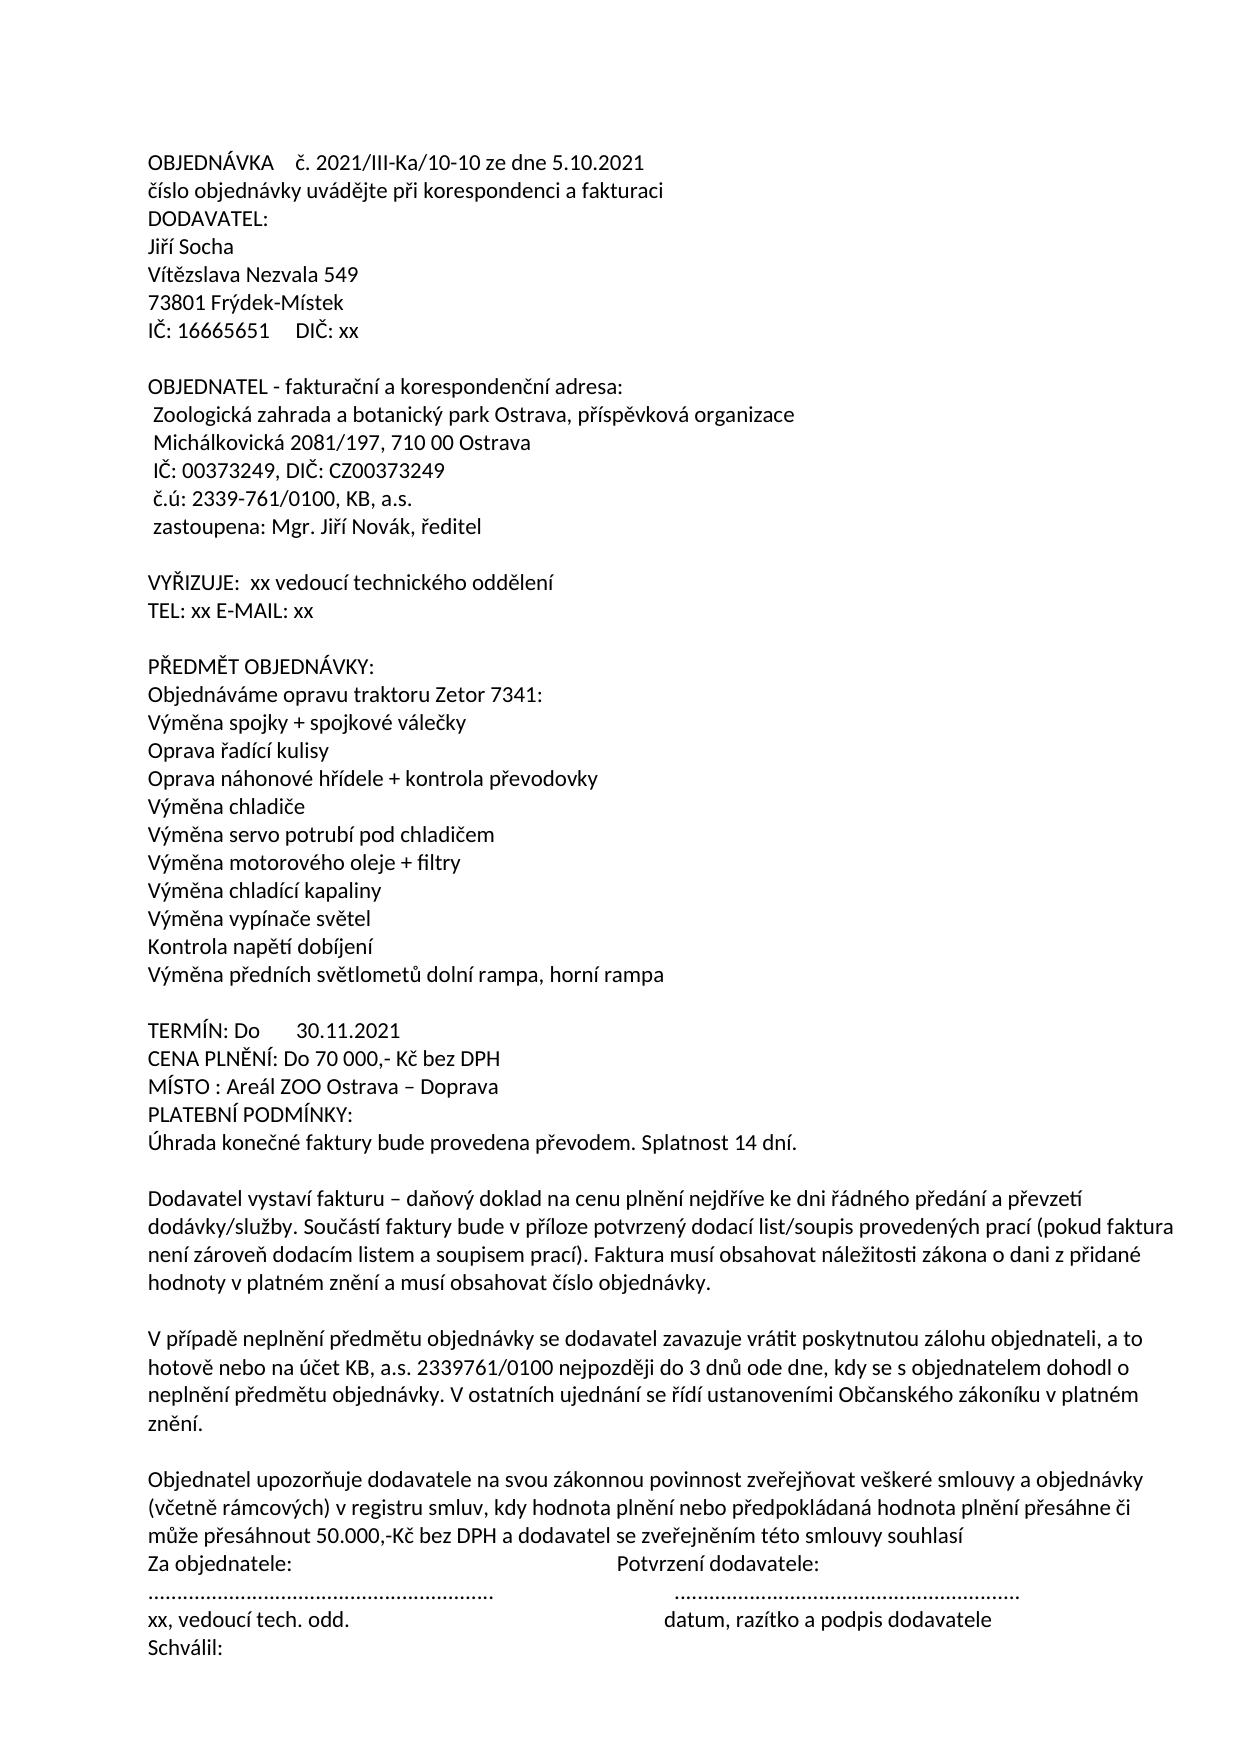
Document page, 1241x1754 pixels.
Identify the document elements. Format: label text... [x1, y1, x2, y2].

text Výměna chladiče [148, 792, 1181, 820]
text Kontrola napětí dobíjení [148, 932, 1181, 960]
text IČ: 00373249, DIČ: CZ00373249 [148, 456, 1181, 484]
text Oprava řadící kulisy [148, 736, 1181, 764]
text Výměna motorového oleje + filtry [148, 848, 1181, 876]
text Objednatel upozorňuje dodavatele na svou zákonnou povinnost zveřejňovat veškeré smlouvy a objednávky (včetně rámcových) v registru smluv, kdy hodnota plnění nebo předpokládaná hodnota plnění přesáhne či může přesáhnout 50.000,-Kč bez DPH a dodavatel se zveřejněním této smlouvy souhlasí Za objednatele: Potvrzení dodavatele: [148, 1465, 1181, 1577]
text Vítězslava Nezvala 549 [148, 260, 1181, 288]
text PŘEDMĚT OBJEDNÁVKY: [148, 652, 1181, 680]
text Výměna chladící kapaliny [148, 876, 1181, 904]
text číslo objednávky uvádějte při korespondenci a fakturaci [148, 176, 1181, 204]
text Oprava náhonové hřídele + kontrola převodovky [148, 764, 1181, 792]
text TEL: xx E-MAIL: xx [148, 596, 1181, 652]
text Objednáváme opravu traktoru Zetor 7341: [148, 680, 1181, 708]
text OBJEDNATEL - fakturační a korespondenční adresa: [148, 372, 1181, 400]
text Výměna servo potrubí pod chladičem [148, 820, 1181, 848]
text IČ: 16665651 DIČ: xx [148, 316, 1181, 372]
text 73801 Frýdek-Místek [148, 288, 1181, 316]
text Úhrada konečné faktury bude provedena převodem. Splatnost 14 dní. [148, 1128, 1181, 1156]
text TERMÍN: Do 30.11.2021 CENA PLNĚNÍ: Do 70 000,- Kč bez DPH MÍSTO : Areál ZOO Ostrava – Doprava PLATEBNÍ PODMÍNKY: [148, 988, 1181, 1128]
text VYŘIZUJE: xx vedoucí technického oddělení [148, 568, 1181, 596]
text zastoupena: Mgr. Jiří Novák, ředitel [148, 512, 1181, 568]
text Výměna předních světlometů dolní rampa, horní rampa [148, 960, 1181, 988]
text Dodavatel vystaví fakturu – daňový doklad na cenu plnění nejdříve ke dni řádného předání a převzetí dodávky/služby. Součástí faktury bude v příloze potvrzený dodací list/soupis provedených prací (pokud faktura není zároveň dodacím listem a soupisem prací). Faktura musí obsahovat náležitosti zákona o dani z přidané hodnoty v platném znění a musí obsahovat číslo objednávky. [148, 1184, 1181, 1297]
text OBJEDNÁVKA č. 2021/III-Ka/10-10 ze dne 5.10.2021 [148, 148, 1181, 176]
text Zoologická zahrada a botanický park Ostrava, příspěvková organizace [148, 400, 1181, 428]
text Schválil: [148, 1633, 1181, 1661]
text Michálkovická 2081/197, 710 00 Ostrava [148, 428, 1181, 456]
text ............................................................ ............................................................ [148, 1577, 1181, 1605]
text DODAVATEL: [148, 204, 1181, 232]
text xx, vedoucí tech. odd. datum, razítko a podpis dodavatele [148, 1605, 1181, 1633]
text V případě neplnění předmětu objednávky se dodavatel zavazuje vrátit poskytnutou zálohu objednateli, a to hotově nebo na účet KB, a.s. 2339761/0100 nejpozději do 3 dnů ode dne, kdy se s objednatelem dohodl o neplnění předmětu objednávky. V ostatních ujednání se řídí ustanoveními Občanského zákoníku v platném znění. [148, 1324, 1181, 1437]
text Výměna vypínače světel [148, 904, 1181, 932]
text č.ú: 2339-761/0100, KB, a.s. [148, 484, 1181, 512]
text Jiří Socha [148, 232, 1181, 260]
text Výměna spojky + spojkové válečky [148, 708, 1181, 736]
